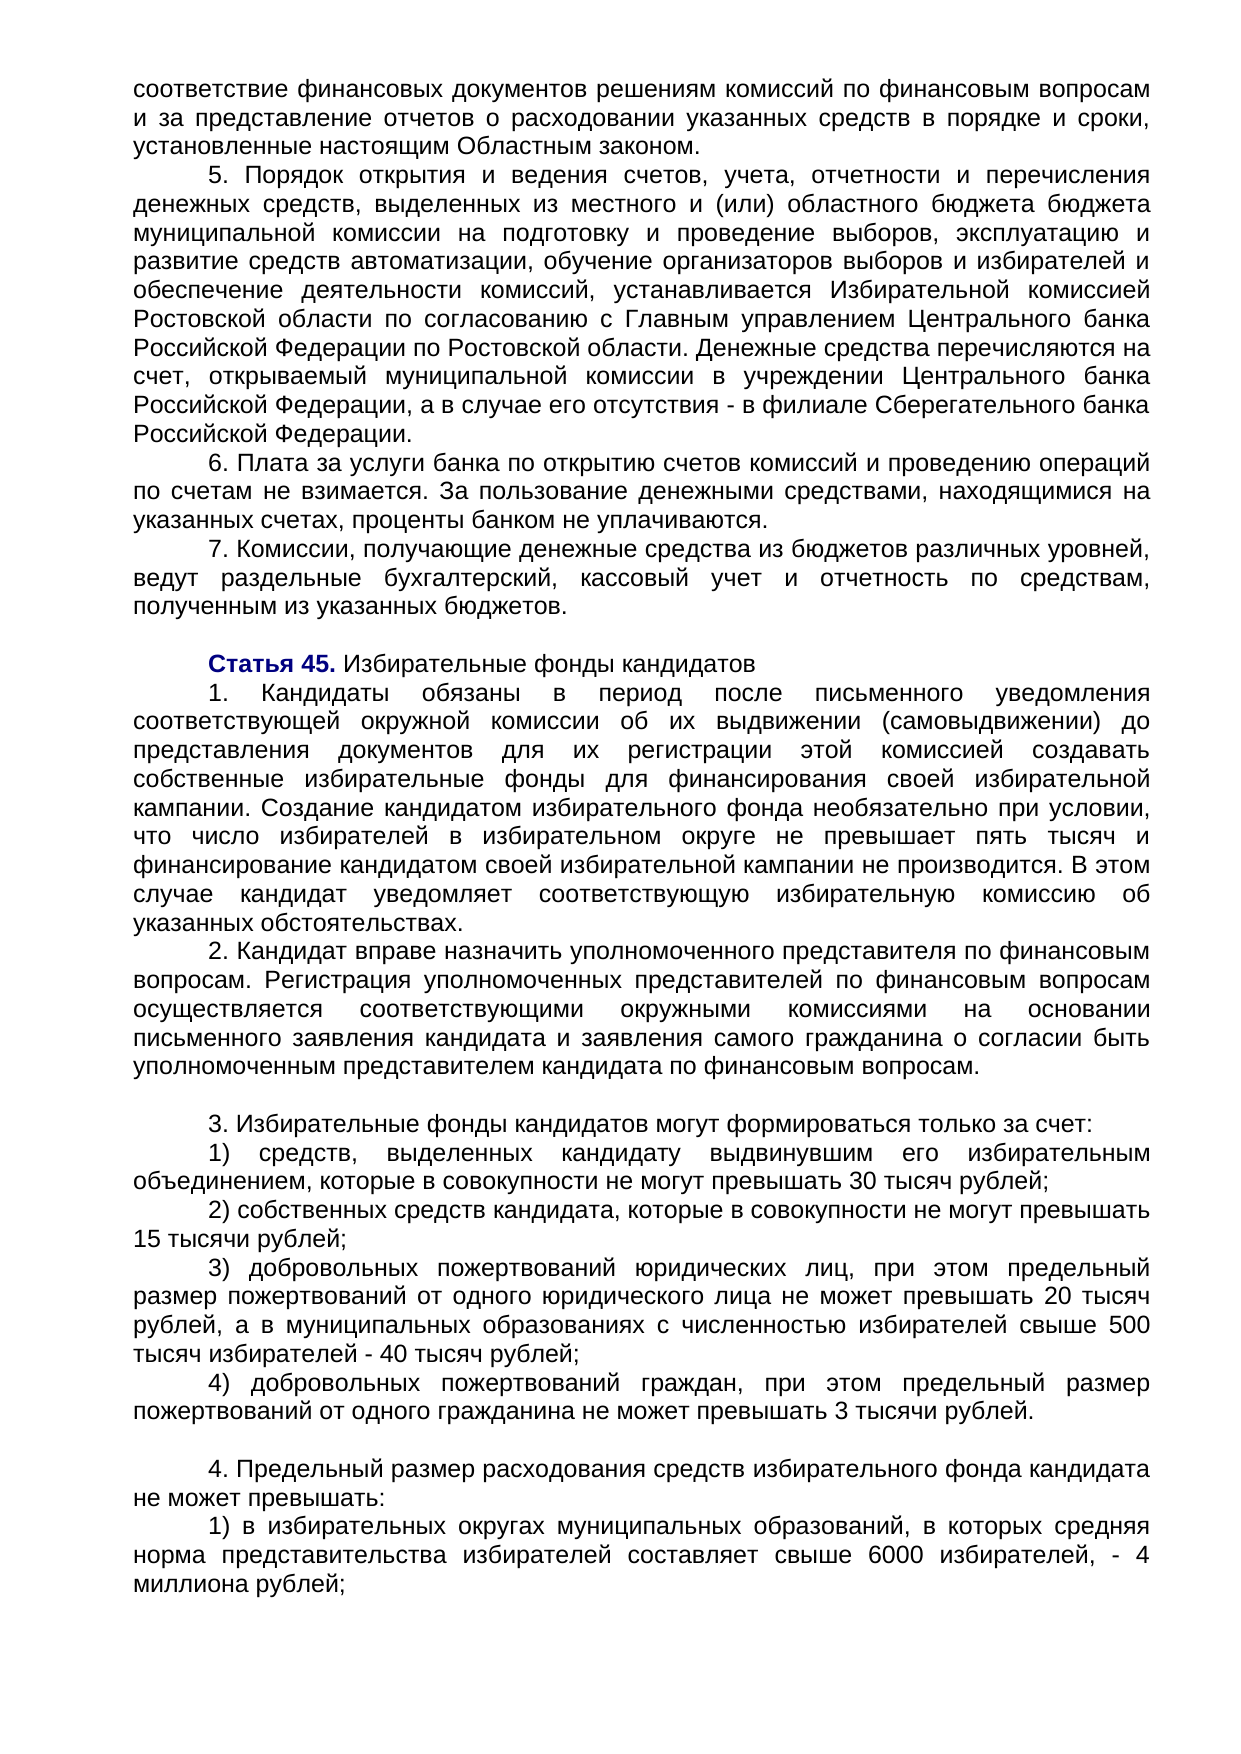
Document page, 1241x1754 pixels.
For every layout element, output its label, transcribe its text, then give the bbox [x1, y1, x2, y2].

text 2) собственных средств кандидата, которые в совокупности не могут превышать 15 тысячи рублей; [133, 1195, 1152, 1253]
text 6. Плата за услуги банка по открытию счетов комиссий и проведению операций по счетам не взимается. За пользование денежными средствами, находящимися на указанных счетах, проценты банком не уплачиваются. [133, 448, 1152, 534]
text Статья 45. Избирательные фонды кандидатов [208, 649, 1152, 678]
text соответствие финансовых документов решениям комиссий по финансовым вопросам и за представление отчетов о расходовании указанных средств в порядке и сроки, установленные настоящим Областным законом. [133, 74, 1152, 160]
text 1) средств, выделенных кандидату выдвинувшим его избирательным объединением, которые в совокупности не могут превышать 30 тысяч рублей; [133, 1138, 1152, 1195]
text 3. Избирательные фонды кандидатов могут формироваться только за счет: [133, 1109, 1152, 1138]
text 5. Порядок открытия и ведения счетов, учета, отчетности и перечисления денежных средств, выделенных из местного и (или) областного бюджета бюджета муниципальной комиссии на подготовку и проведение выборов, эксплуатацию и развитие средств автоматизации, обучение организаторов выборов и избирателей и обеспечение деятельности комиссий, устанавливается Избирательной комиссией Ростовской области по согласованию с Главным управлением Центрального банка Российской Федерации по Ростовской области. Денежные средства перечисляются на счет, открываемый муниципальной комиссии в учреждении Центрального банка Российской Федерации, а в случае его отсутствия - в филиале Сберегательного банка Российской Федерации. [133, 160, 1152, 448]
text 7. Комиссии, получающие денежные средства из бюджетов различных уровней, ведут раздельные бухгалтерский, кассовый учет и отчетность по средствам, полученным из указанных бюджетов. [133, 534, 1152, 620]
text 2. Кандидат вправе назначить уполномоченного представителя по финансовым вопросам. Регистрация уполномоченных представителей по финансовым вопросам осуществляется соответствующими окружными комиссиями на основании письменного заявления кандидата и заявления самого гражданина о согласии быть уполномоченным представителем кандидата по финансовым вопросам. [133, 936, 1152, 1080]
text 1) в избирательных округах муниципальных образований, в которых средняя норма представительства избирателей составляет свыше 6000 избирателей, - 4 миллиона рублей; [133, 1511, 1152, 1598]
text 1. Кандидаты обязаны в период после письменного уведомления соответствующей окружной комиссии об их выдвижении (самовыдвижении) до представления документов для их регистрации этой комиссией создавать собственные избирательные фонды для финансирования своей избирательной кампании. Создание кандидатом избирательного фонда необязательно при условии, что число избирателей в избирательном округе не превышает пять тысяч и финансирование кандидатом своей избирательной кампании не производится. В этом случае кандидат уведомляет соответствующую избирательную комиссию об указанных обстоятельствах. [133, 678, 1152, 936]
text 3) добровольных пожертвований юридических лиц, при этом предельный размер пожертвований от одного юридического лица не может превышать 20 тысяч рублей, а в муниципальных образованиях с численностью избирателей свыше 500 тысяч избирателей - 40 тысяч рублей; [133, 1253, 1152, 1368]
text 4. Предельный размер расходования средств избирательного фонда кандидата не может превышать: [133, 1454, 1152, 1511]
text 4) добровольных пожертвований граждан, при этом предельный размер пожертвований от одного гражданина не может превышать 3 тысячи рублей. [133, 1368, 1152, 1425]
